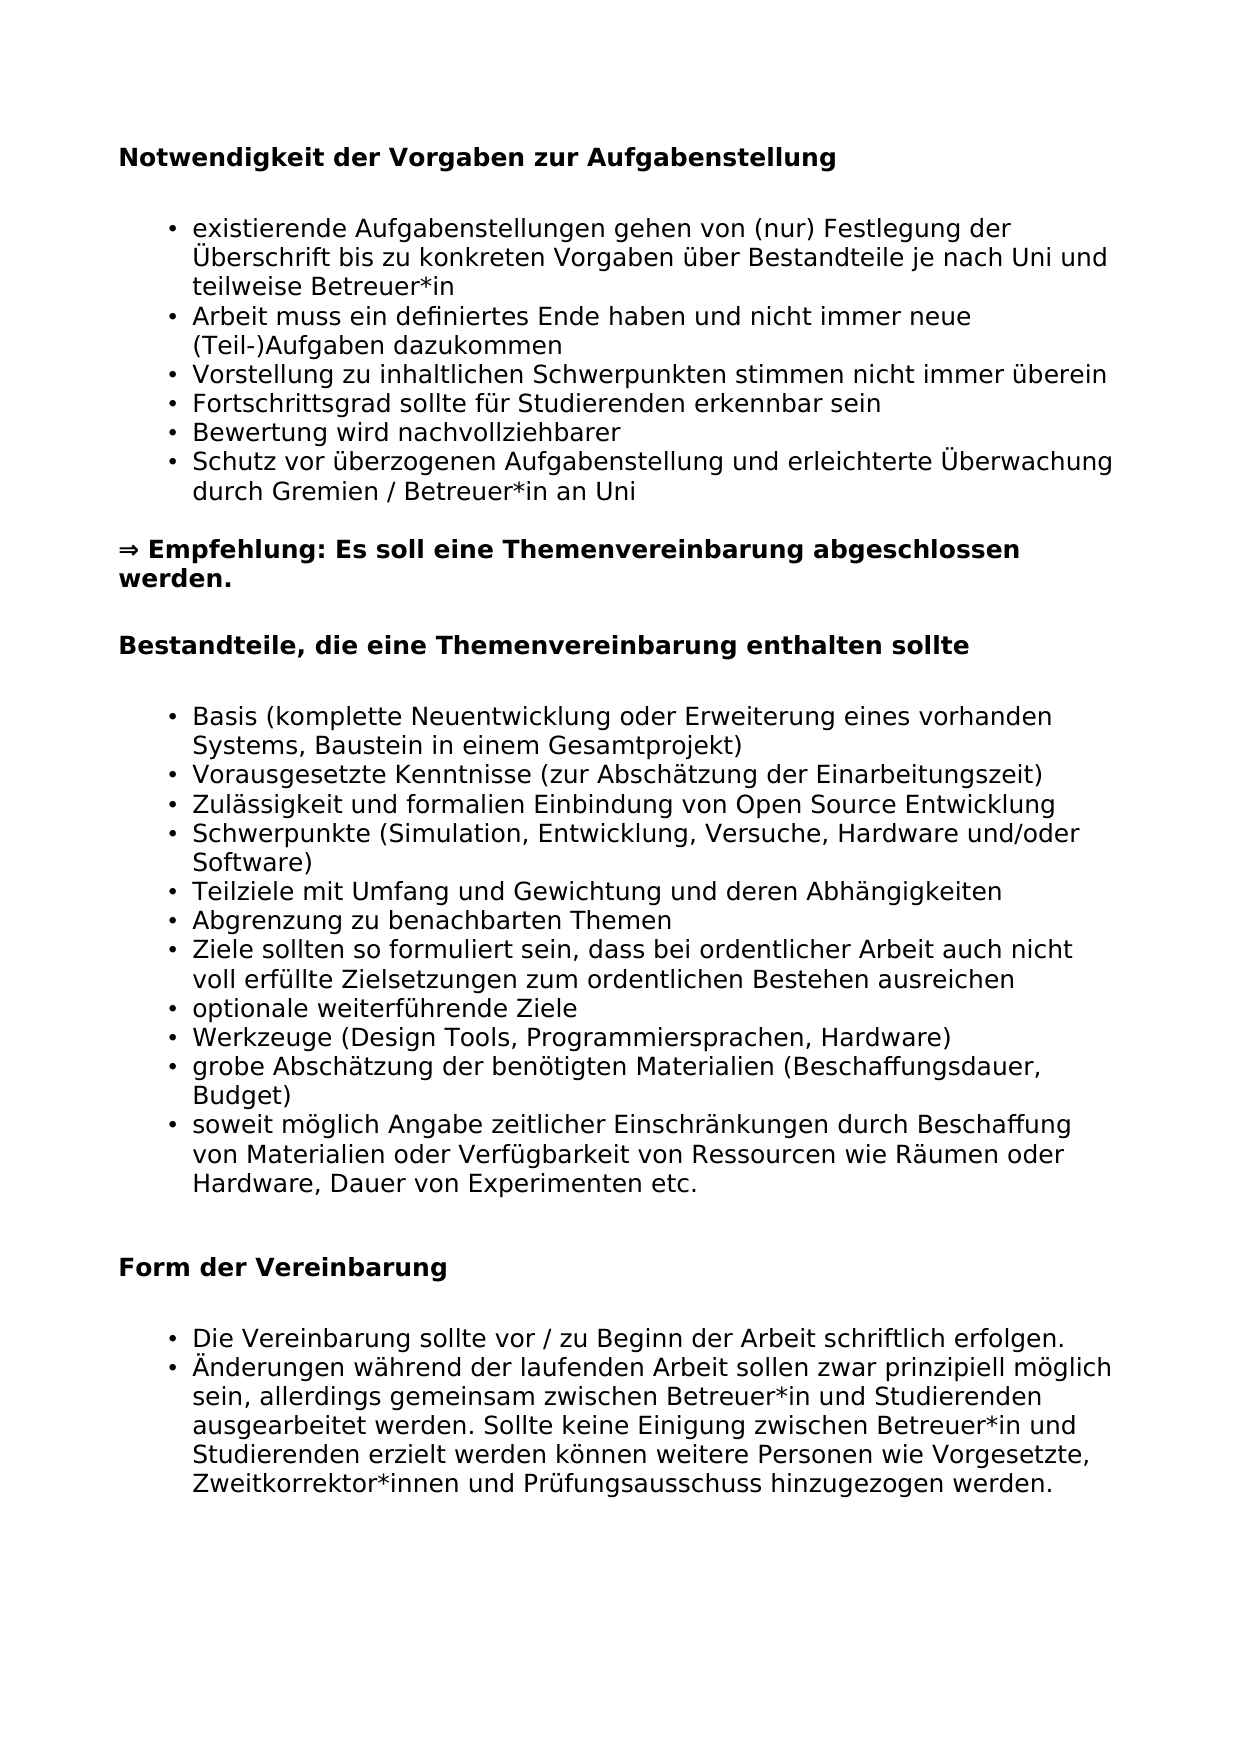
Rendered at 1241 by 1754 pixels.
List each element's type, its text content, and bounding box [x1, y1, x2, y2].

list optionale weiterführende Ziele [177, 994, 1122, 1023]
list Arbeit muss ein definiertes Ende haben und nicht immer neue (Teil-)Aufgaben dazukommen [177, 302, 1122, 360]
subtitle Form der Vereinbarung [118, 1253, 1122, 1282]
list soweit möglich Angabe zeitlicher Einschränkungen durch Beschaffung von Materialien oder Verfügbarkeit von Ressourcen wie Räumen oder Hardware, Dauer von Experimenten etc. [177, 1111, 1122, 1198]
list Schutz vor überzogenen Aufgabenstellung und erleichterte Überwachung durch Gremien / Betreuer*in an Uni [177, 448, 1122, 506]
subtitle Notwendigkeit der Vorgaben zur Aufgabenstellung [118, 143, 1122, 172]
list grobe Abschätzung der benötigten Materialien (Beschaffungsdauer, Budget) [177, 1052, 1122, 1111]
list Die Vereinbarung sollte vor / zu Beginn der Arbeit schriftlich erfolgen. [177, 1324, 1122, 1353]
list Zulässigkeit und formalien Einbindung von Open Source Entwicklung [177, 790, 1122, 819]
list Teilziele mit Umfang und Gewichtung und deren Abhängigkeiten [177, 877, 1122, 907]
list Änderungen während der laufenden Arbeit sollen zwar prinzipiell möglich sein, allerdings gemeinsam zwischen Betreuer*in und Studierenden ausgearbeitet werden. Sollte keine Einigung zwischen Betreuer*in und Studierenden erzielt werden können weitere Personen wie Vorgesetzte, Zweitkorrektor*innen und Prüfungsausschuss hinzugezogen werden. [177, 1353, 1122, 1499]
list Ziele sollten so formuliert sein, dass bei ordentlicher Arbeit auch nicht voll erfüllte Zielsetzungen zum ordentlichen Bestehen ausreichen [177, 936, 1122, 994]
list Bewertung wird nachvollziehbarer [177, 418, 1122, 448]
subtitle Bestandteile, die eine Themenvereinbarung enthalten sollte [118, 631, 1122, 660]
list Vorausgesetzte Kenntnisse (zur Abschätzung der Einarbeitungszeit) [177, 761, 1122, 790]
list Vorstellung zu inhaltlichen Schwerpunkten stimmen nicht immer überein [177, 360, 1122, 389]
list Basis (komplette Neuentwicklung oder Erweiterung eines vorhanden Systems, Baustein in einem Gesamtprojekt) [177, 702, 1122, 761]
list existierende Aufgabenstellungen gehen von (nur) Festlegung der Überschrift bis zu konkreten Vorgaben über Bestandteile je nach Uni und teilweise Betreuer*in [177, 214, 1122, 302]
text ⇒ Empfehlung: Es soll eine Themenvereinbarung abgeschlossen werden. [118, 535, 1122, 594]
list Werkzeuge (Design Tools, Programmiersprachen, Hardware) [177, 1023, 1122, 1052]
list Abgrenzung zu benachbarten Themen [177, 907, 1122, 936]
list Fortschrittsgrad sollte für Studierenden erkennbar sein [177, 389, 1122, 418]
list Schwerpunkte (Simulation, Entwicklung, Versuche, Hardware und/oder Software) [177, 819, 1122, 877]
